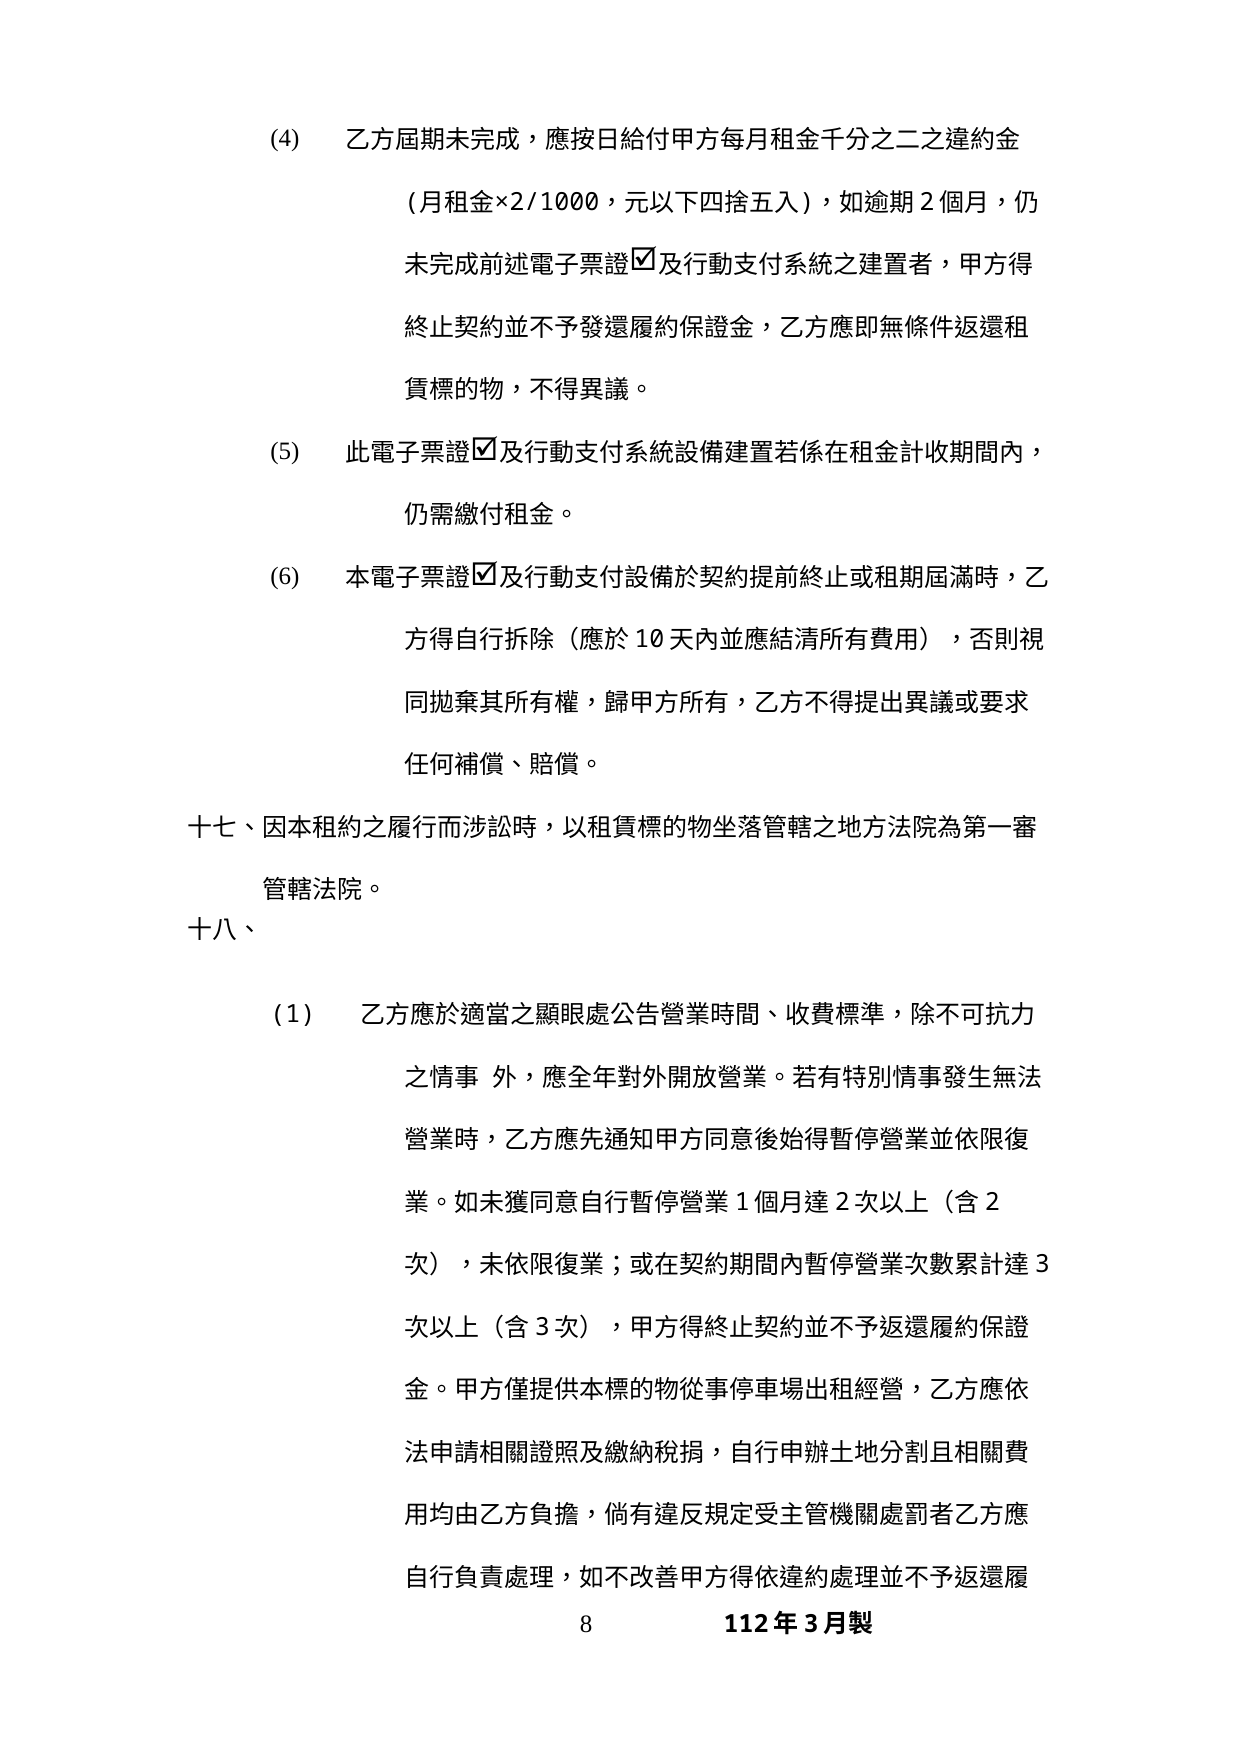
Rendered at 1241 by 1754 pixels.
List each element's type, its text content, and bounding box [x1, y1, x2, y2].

list 此電子票證及行動支付系統設備建置若係在租金計收期間內，仍需繳付租金。 [270, 409, 1053, 534]
list 本電子票證及行動支付設備於契約提前終止或租期屆滿時，乙方得自行拆除（應於10天內並應結清所有費用），否則視同拋棄其所有權，歸甲方所有，乙方不得提出異議或要求任何補償、賠償。 [270, 534, 1053, 784]
text 十八、 [187, 909, 1053, 946]
list 乙方應於適當之顯眼處公告營業時間、收費標準，除不可抗力之情事 外，應全年對外開放營業。若有特別情事發生無法營業時，乙方應先通知甲方同意後始得暫停營業並依限復業。如未獲同意自行暫停營業1個月達2次以上（含2次），未依限復業；或在契約期間內暫停營業次數累計達3次以上（含3次），甲方得終止契約並不予返還履約保證金。甲方僅提供本標的物從事停車場出租經營，乙方應依法申請相關證照及繳納稅捐，自行申辦土地分割且相關費用均由乙方負擔，倘有違反規定受主管機關處罰者乙方應自行負責處理，如不改善甲方得依違約處理並不予返還履 [270, 971, 1053, 1596]
list 乙方屆期未完成，應按日給付甲方每月租金千分之二之違約金(月租金×2/1000，元以下四捨五入)，如逾期2個月，仍未完成前述電子票證及行動支付系統之建置者，甲方得終止契約並不予發還履約保證金，乙方應即無條件返還租賃標的物，不得異議。 [270, 96, 1053, 409]
text 十七、因本租約之履行而涉訟時，以租賃標的物坐落管轄之地方法院為第一審管轄法院。 [187, 784, 1053, 909]
